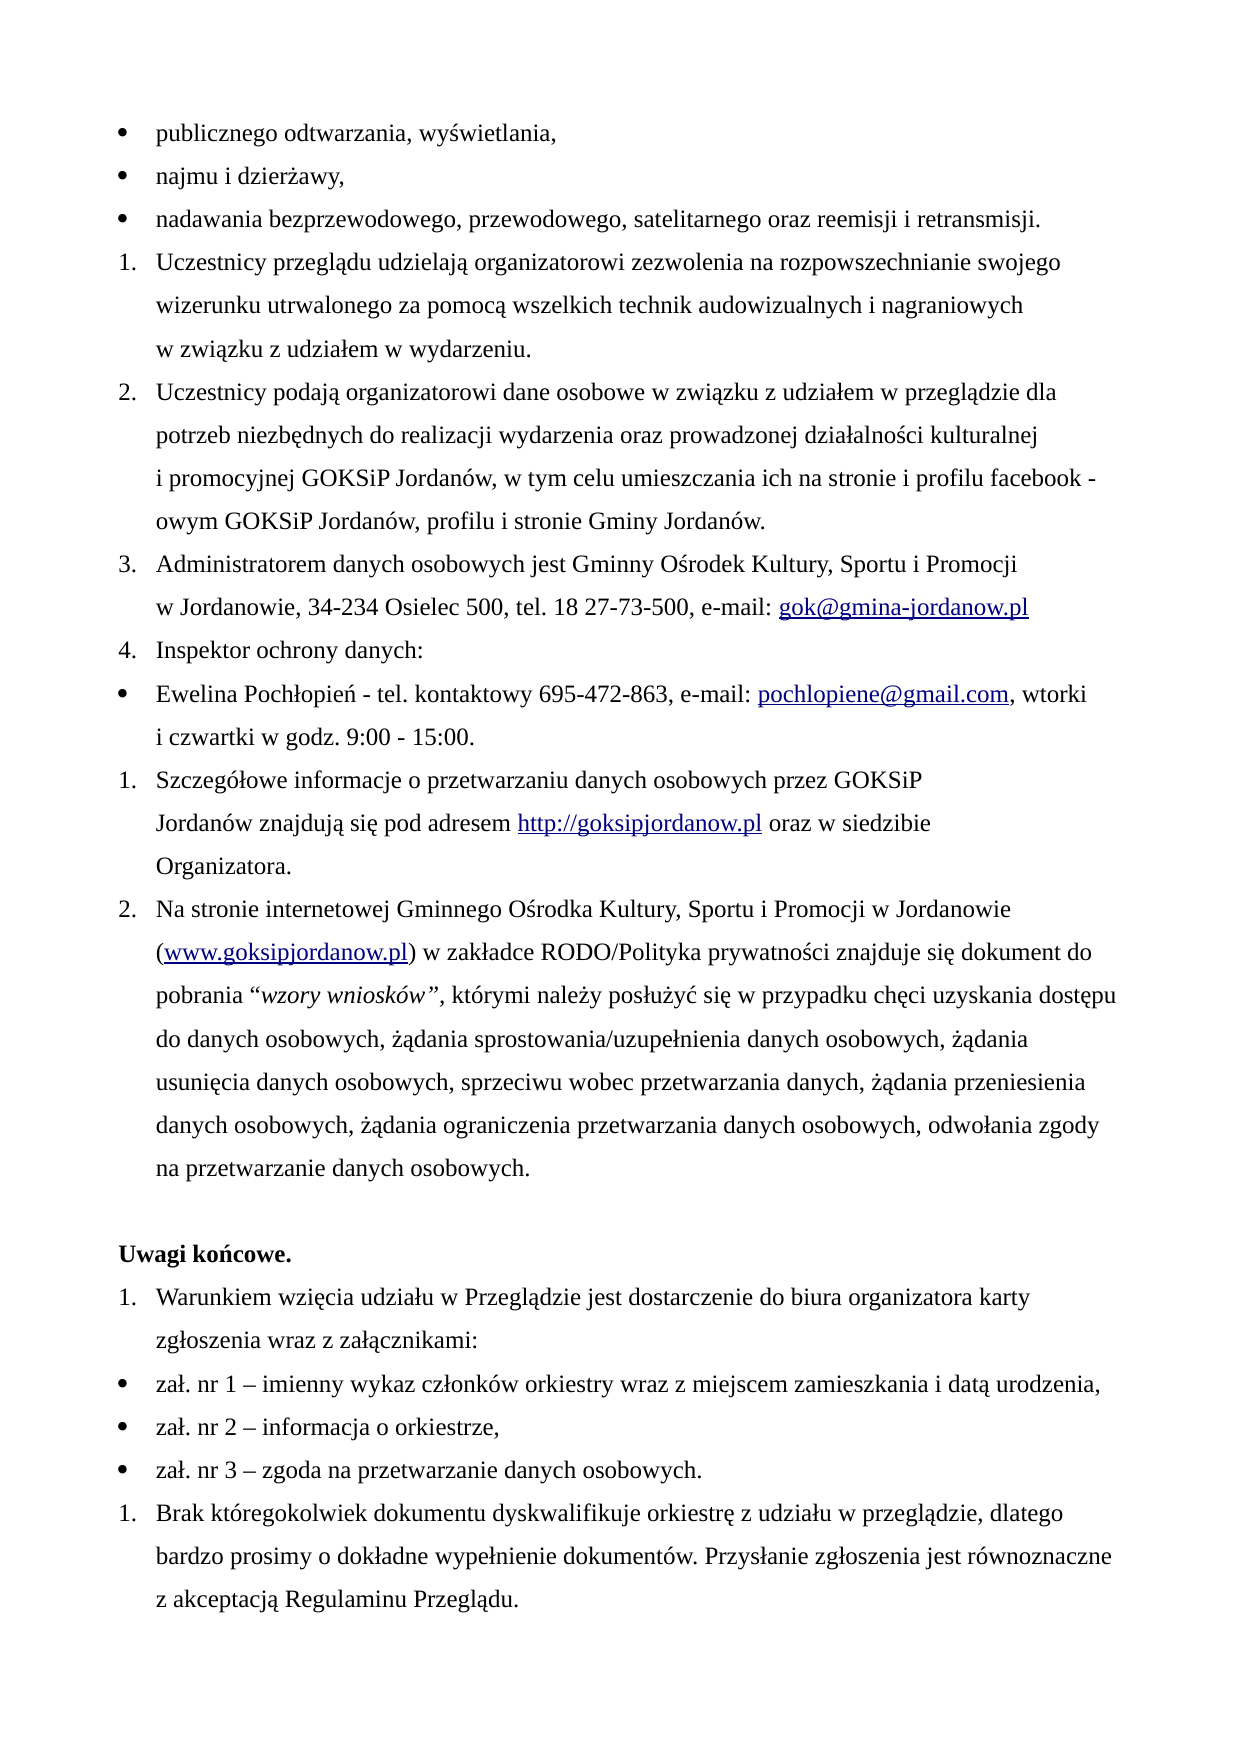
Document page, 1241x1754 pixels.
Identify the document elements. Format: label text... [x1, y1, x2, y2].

list zał. nr 2 – informacja o orkiestrze, [118, 1412, 1122, 1441]
list Warunkiem wzięcia udziału w Przeglądzie jest dostarczenie do biura organizatora karty zgłoszenia wraz z załącznikami: [118, 1282, 1122, 1354]
list Szczegółowe informacje o przetwarzaniu danych osobowych przez GOKSiP [118, 765, 1122, 794]
list najmu i dzierżawy, [118, 161, 1122, 190]
list nadawania bezprzewodowego, przewodowego, satelitarnego oraz reemisji i retransmisji. [118, 204, 1122, 233]
list publicznego odtwarzania, wyświetlania, [118, 118, 1122, 147]
list Administratorem danych osobowych jest Gminny Ośrodek Kultury, Sportu i Promocji w Jordanowie, 34-234 Osielec 500, tel. 18 27-73-500, e-mail: gok@gmina-jordanow.pl [118, 549, 1122, 621]
list Inspektor ochrony danych: [118, 636, 1122, 664]
list zał. nr 1 – imienny wykaz członków orkiestry wraz z miejscem zamieszkania i datą urodzenia, [118, 1369, 1122, 1397]
list Ewelina Pochłopień - tel. kontaktowy 695-472-863, e-mail: pochlopiene@gmail.com, wtorki i czwartki w godz. 9:00 - 15:00. [118, 679, 1122, 751]
text Uwagi końcowe. [118, 1239, 1122, 1268]
text Organizatora. [118, 851, 1122, 880]
list Uczestnicy przeglądu udzielają organizatorowi zezwolenia na rozpowszechnianie swojego wizerunku utrwalonego za pomocą wszelkich technik audowizualnych i nagraniowych w związku z udziałem w wydarzeniu. [118, 247, 1122, 362]
list zał. nr 3 – zgoda na przetwarzanie danych osobowych. [118, 1455, 1122, 1484]
list Na stronie internetowej Gminnego Ośrodka Kultury, Sportu i Promocji w Jordanowie (www.goksipjordanow.pl) w zakładce RODO/Polityka prywatności znajduje się dokument do pobrania “wzory wniosków”, którymi należy posłużyć się w przypadku chęci uzyskania dostępu do danych osobowych, żądania sprostowania/uzupełnienia danych osobowych, żądania usunięcia danych osobowych, sprzeciwu wobec przetwarzania danych, żądania przeniesienia danych osobowych, żądania ograniczenia przetwarzania danych osobowych, odwołania zgody na przetwarzanie danych osobowych. [118, 894, 1122, 1182]
list Brak któregokolwiek dokumentu dyskwalifikuje orkiestrę z udziału w przeglądzie, dlatego bardzo prosimy o dokładne wypełnienie dokumentów. Przysłanie zgłoszenia jest równoznaczne z akceptacją Regulaminu Przeglądu. [118, 1498, 1122, 1613]
text Jordanów znajdują się pod adresem http://goksipjordanow.pl oraz w siedzibie [118, 808, 1122, 837]
list Uczestnicy podają organizatorowi dane osobowe w związku z udziałem w przeglądzie dla potrzeb niezbędnych do realizacji wydarzenia oraz prowadzonej działalności kulturalnej i promocyjnej GOKSiP Jordanów, w tym celu umieszczania ich na stronie i profilu facebook -owym GOKSiP Jordanów, profilu i stronie Gminy Jordanów. [118, 377, 1122, 535]
